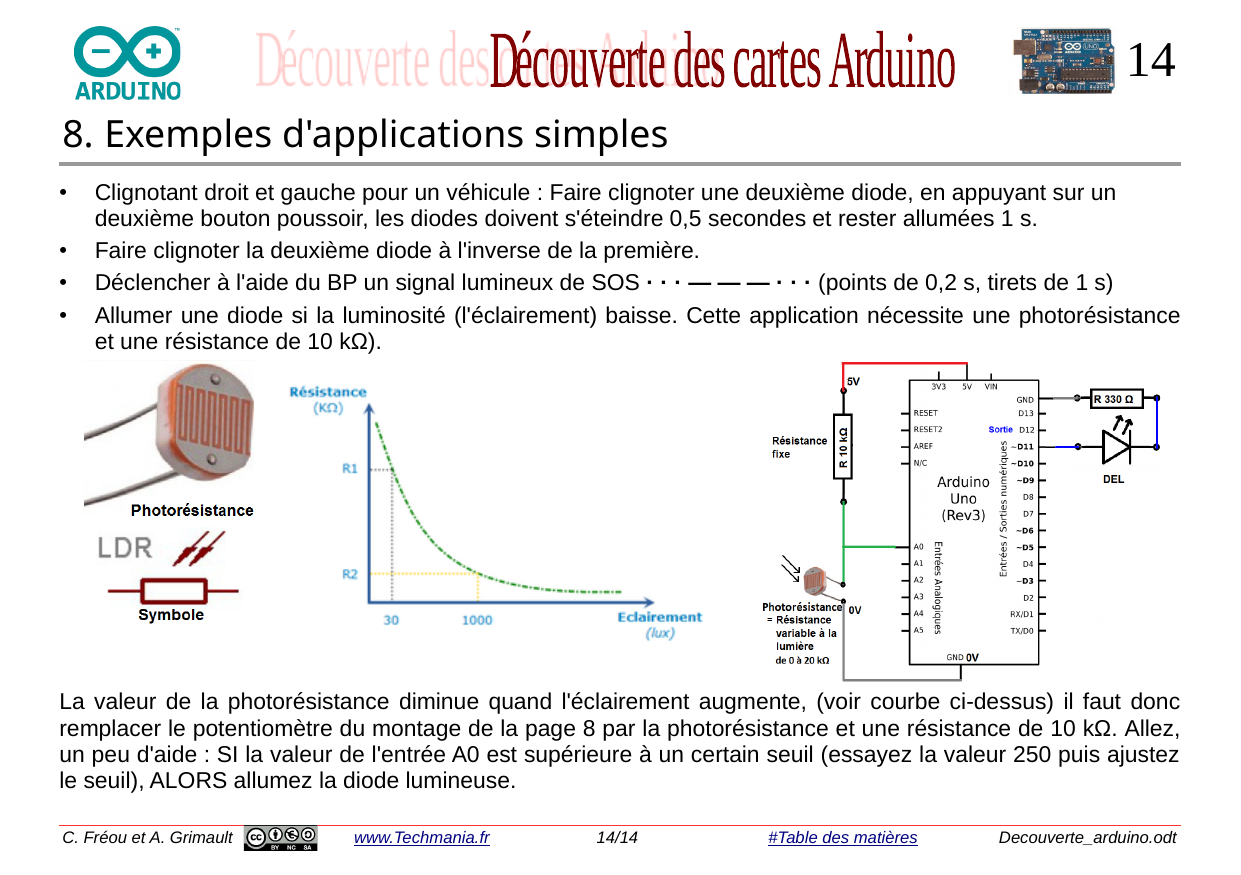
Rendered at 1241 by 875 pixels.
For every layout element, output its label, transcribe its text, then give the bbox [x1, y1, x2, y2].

picture [1008, 27, 1117, 94]
list Faire clignoter la deuxième diode à l'inverse de la première. [59, 237, 1181, 263]
picture [243, 825, 318, 851]
subtitle Exemples d'applications simples [59, 105, 1181, 162]
picture [74, 26, 181, 102]
list Déclencher à l'aide du BP un signal lumineux de SOS · · · — — — · · · (points de 0,2 s, tirets de 1 s) [59, 269, 1181, 296]
picture [83, 360, 260, 625]
picture [762, 360, 1161, 684]
table_header [741, 360, 1182, 688]
list Allumer une diode si la luminosité (l'éclairement) baisse. Cette application nécessite une photorésistance et une résistance de 10 kΩ). [59, 302, 1181, 354]
table_header [65, 360, 278, 688]
table_header [278, 360, 741, 688]
picture [285, 380, 735, 657]
text La valeur de la photorésistance diminue quand l'éclairement augmente, (voir courbe ci-dessus) il faut donc remplacer le potentiomètre du montage de la page 8 par la photorésistance et une résistance de 10 kΩ. Allez, un peu d'aide : SI la valeur de l'entrée A0 est supérieure à un certain seuil (essayez la valeur 250 puis ajustez le seuil), ALORS allumez la diode lumineuse. [59, 688, 1181, 794]
list Clignotant droit et gauche pour un véhicule : Faire clignoter une deuxième diode, en appuyant sur un deuxième bouton poussoir, les diodes doivent s'éteindre 0,5 secondes et rester allumées 1 s. [59, 178, 1181, 231]
